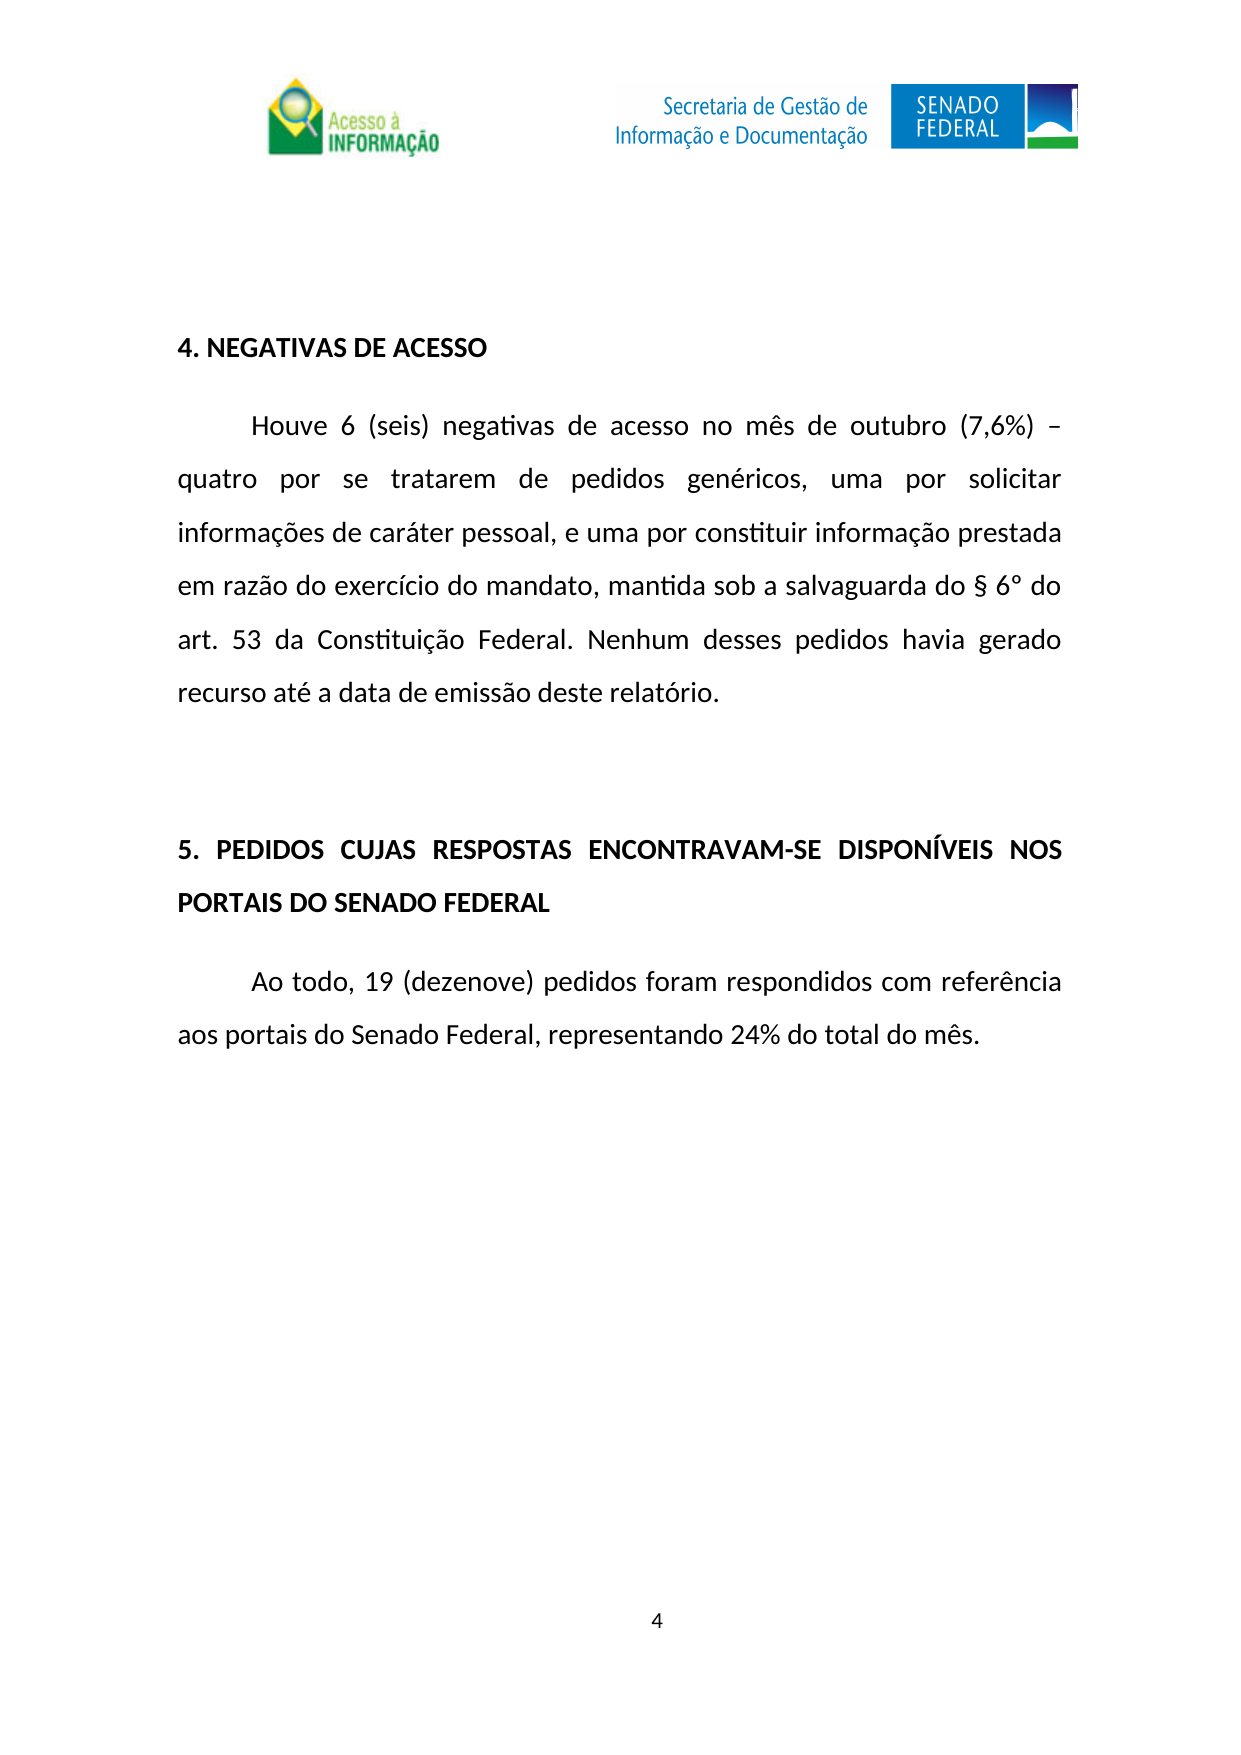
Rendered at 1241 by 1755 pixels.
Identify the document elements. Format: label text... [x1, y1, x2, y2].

text 5. PEDIDOS CUJAS RESPOSTAS ENCONTRAVAM-SE DISPONÍVEIS NOS PORTAIS DO SENADO FEDERAL [177, 831, 1063, 920]
text Houve 6 (seis) negativas de acesso no mês de outubro (7,6%) – quatro por se tratarem de pedidos genéricos, uma por solicitar informações de caráter pessoal, e uma por constituir informação prestada em razão do exercício do mandato, mantida sob a salvaguarda do § 6º do art. 53 da Constituição Federal. Nenhum desses pedidos havia gerado recurso até a data de emissão deste relatório. [177, 407, 1063, 710]
text 4. NEGATIVAS DE ACESSO [177, 329, 1063, 364]
text Ao todo, 19 (dezenove) pedidos foram respondidos com referência aos portais do Senado Federal, representando 24% do total do mês. [177, 963, 1063, 1052]
